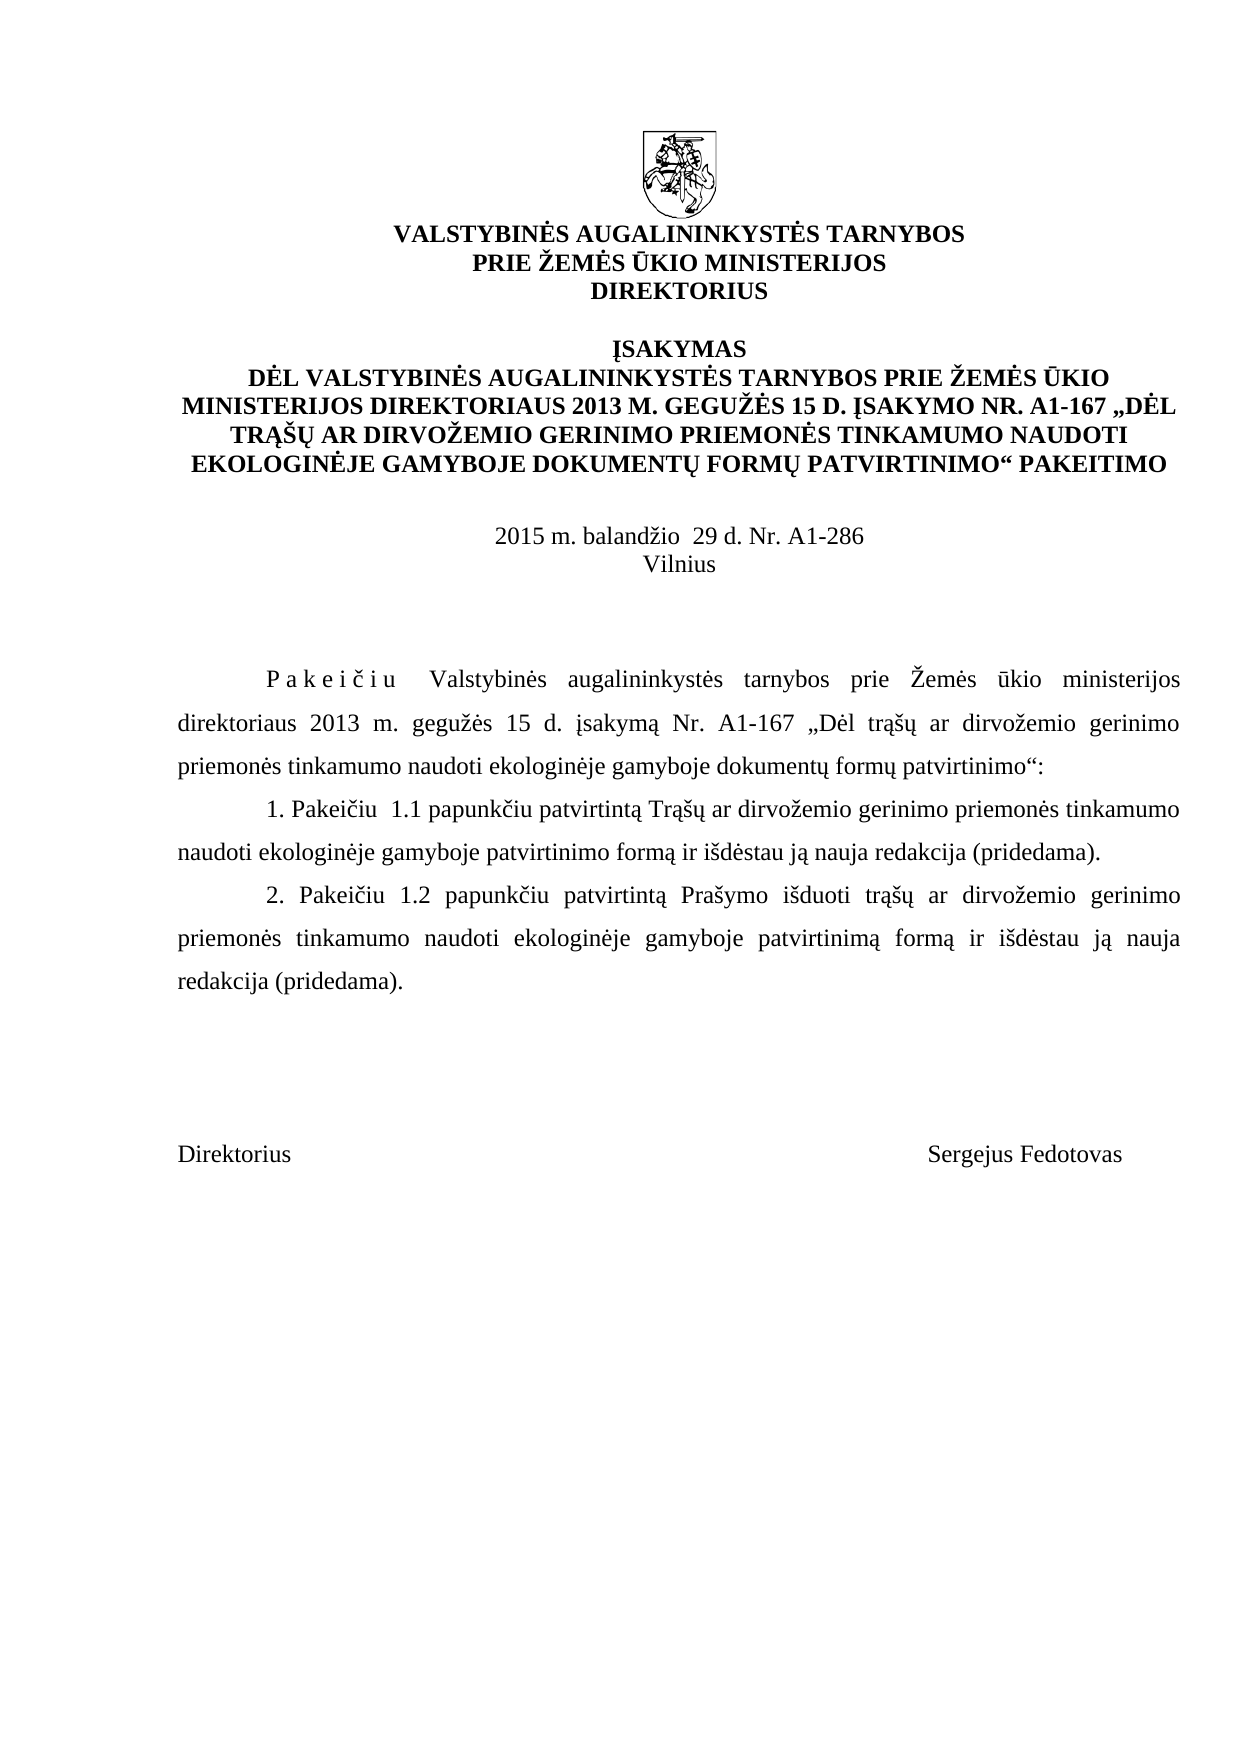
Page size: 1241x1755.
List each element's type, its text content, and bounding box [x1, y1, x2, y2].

text 2015 m. balandžio 29 d. Nr. A1-286 [177, 521, 1181, 549]
text Vilnius [177, 549, 1181, 578]
text Direktorius Sergejus Fedotovas [177, 1139, 1181, 1168]
text 1. Pakeičiu 1.1 papunkčiu patvirtintą Trąšų ar dirvožemio gerinimo priemonės tinkamumo naudoti ekologinėje gamyboje patvirtinimo formą ir išdėstau ją nauja redakcija (pridedama). [177, 794, 1181, 866]
text direktorius [177, 276, 1181, 305]
text PRIE ŽEMĖS ŪKIO MINISTERIJOS [177, 248, 1181, 276]
text valstybinės augalininkystės TarnybOS [177, 219, 1181, 248]
text DĖL VALSTYBINĖS AUGALININKYSTĖS TARNYBOS PRIE ŽEMĖS ŪKIO MINISTERIJOS DIREKTORIAUS 2013 M. GEGUŽĖS 15 D. ĮSAKYMO NR. A1-167 „DĖL TRĄŠŲ AR DIRVOŽEMIO GERINIMO PRIEMONĖS TINKAMUMO NAUDOTI EKOLOGINĖJE GAMYBOJE DOKUMENTŲ FORMŲ PATVIRTINIMO“ PAKEITIMO [177, 363, 1181, 478]
text Pakeičiu Valstybinės augalininkystės tarnybos prie Žemės ūkio ministerijos direktoriaus 2013 m. gegužės 15 d. įsakymą Nr. A1-167 „Dėl trąšų ar dirvožemio gerinimo priemonės tinkamumo naudoti ekologinėje gamyboje dokumentų formų patvirtinimo“: [177, 664, 1181, 779]
text 2. Pakeičiu 1.2 papunkčiu patvirtintą Prašymo išduoti trąšų ar dirvožemio gerinimo priemonės tinkamumo naudoti ekologinėje gamyboje patvirtinimą formą ir išdėstau ją nauja redakcija (pridedama). [177, 880, 1181, 995]
text ĮSAKYMAS [177, 334, 1181, 363]
